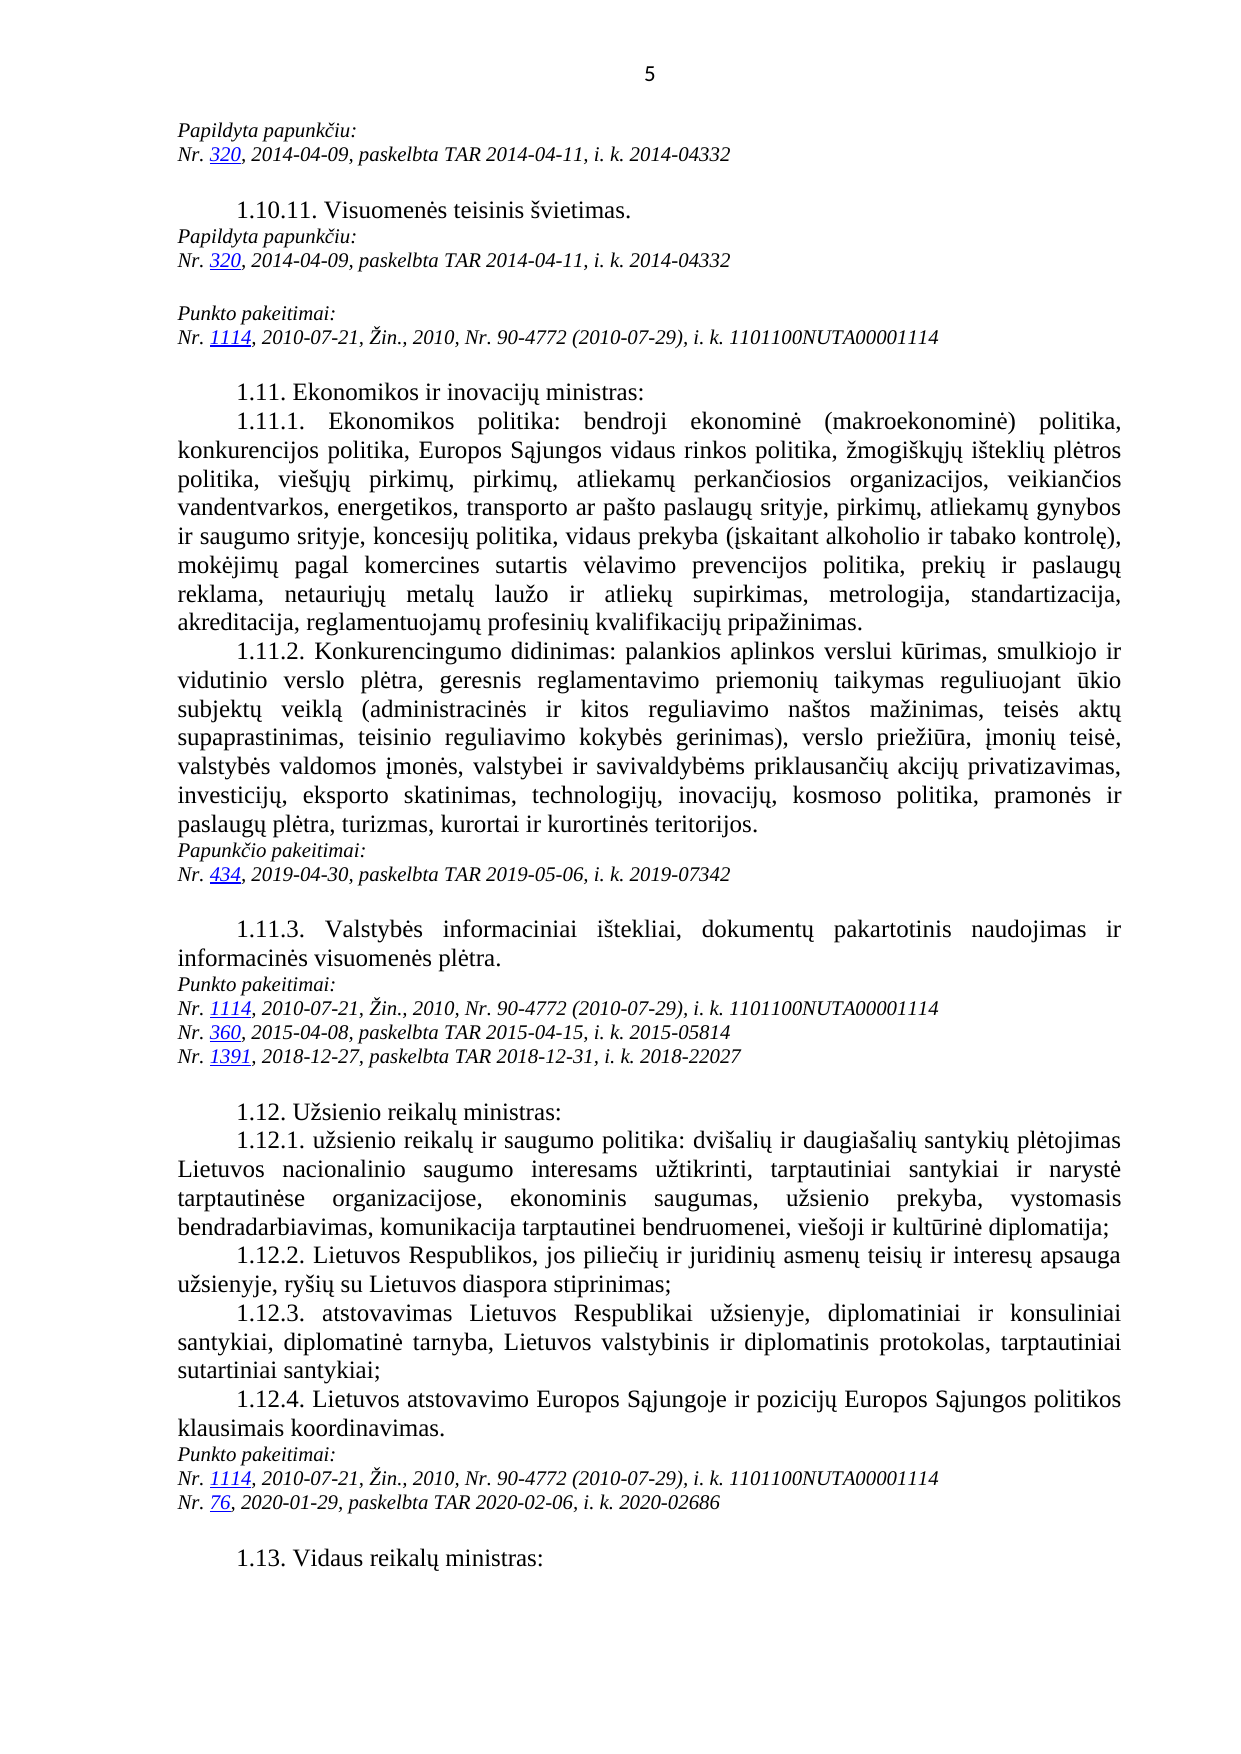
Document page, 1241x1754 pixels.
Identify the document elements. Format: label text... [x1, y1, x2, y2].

text 1.12.3. atstovavimas Lietuvos Respublikai užsienyje, diplomatiniai ir konsuliniai santykiai, diplomatinė tarnyba, Lietuvos valstybinis ir diplomatinis protokolas, tarptautiniai sutartiniai santykiai; [177, 1298, 1122, 1384]
text Nr. 320, 2014-04-09, paskelbta TAR 2014-04-11, i. k. 2014-04332 [177, 248, 1122, 272]
text Nr. 320, 2014-04-09, paskelbta TAR 2014-04-11, i. k. 2014-04332 [177, 142, 1122, 166]
text Nr. 434, 2019-04-30, paskelbta TAR 2019-05-06, i. k. 2019-07342 [177, 862, 1122, 886]
text 1.11.3. Valstybės informaciniai ištekliai, dokumentų pakartotinis naudojimas ir informacinės visuomenės plėtra. [177, 914, 1122, 972]
text Nr. 360, 2015-04-08, paskelbta TAR 2015-04-15, i. k. 2015-05814 [177, 1020, 1122, 1044]
text Punkto pakeitimai: [177, 301, 1122, 325]
text Punkto pakeitimai: [177, 972, 1122, 996]
text Papunkčio pakeitimai: [177, 837, 1122, 862]
text Nr. 1114, 2010-07-21, Žin., 2010, Nr. 90-4772 (2010-07-29), i. k. 1101100NUTA00001114 [177, 1466, 1122, 1490]
text 1.11.1. Ekonomikos politika: bendroji ekonominė (makroekonominė) politika, konkurencijos politika, Europos Sąjungos vidaus rinkos politika, žmogiškųjų išteklių plėtros politika, viešųjų pirkimų, pirkimų, atliekamų perkančiosios organizacijos, veikiančios vandentvarkos, energetikos, transporto ar pašto paslaugų srityje, pirkimų, atliekamų gynybos ir saugumo srityje, koncesijų politika, vidaus prekyba (įskaitant alkoholio ir tabako kontrolę), mokėjimų pagal komercines sutartis vėlavimo prevencijos politika, prekių ir paslaugų reklama, netauriųjų metalų laužo ir atliekų supirkimas, metrologija, standartizacija, akreditacija, reglamentuojamų profesinių kvalifikacijų pripažinimas. [177, 406, 1122, 636]
text 1.13. Vidaus reikalų ministras: [177, 1543, 1122, 1572]
text 1.12.4. Lietuvos atstovavimo Europos Sąjungoje ir pozicijų Europos Sąjungos politikos klausimais koordinavimas. [177, 1384, 1122, 1442]
text 1.11.2. Konkurencingumo didinimas: palankios aplinkos verslui kūrimas, smulkiojo ir vidutinio verslo plėtra, geresnis reglamentavimo priemonių taikymas reguliuojant ūkio subjektų veiklą (administracinės ir kitos reguliavimo naštos mažinimas, teisės aktų supaprastinimas, teisinio reguliavimo kokybės gerinimas), verslo priežiūra, įmonių teisė, valstybės valdomos įmonės, valstybei ir savivaldybėms priklausančių akcijų privatizavimas, investicijų, eksporto skatinimas, technologijų, inovacijų, kosmoso politika, pramonės ir paslaugų plėtra, turizmas, kurortai ir kurortinės teritorijos. [177, 636, 1122, 837]
text 1.12.1. užsienio reikalų ir saugumo politika: dvišalių ir daugiašalių santykių plėtojimas Lietuvos nacionalinio saugumo interesams užtikrinti, tarptautiniai santykiai ir narystė tarptautinėse organizacijose, ekonominis saugumas, užsienio prekyba, vystomasis bendradarbiavimas, komunikacija tarptautinei bendruomenei, viešoji ir kultūrinė diplomatija; [177, 1126, 1122, 1241]
text Nr. 1114, 2010-07-21, Žin., 2010, Nr. 90-4772 (2010-07-29), i. k. 1101100NUTA00001114 [177, 996, 1122, 1020]
text 1.12.2. Lietuvos Respublikos, jos piliečių ir juridinių asmenų teisių ir interesų apsauga užsienyje, ryšių su Lietuvos diaspora stiprinimas; [177, 1241, 1122, 1298]
text Nr. 1114, 2010-07-21, Žin., 2010, Nr. 90-4772 (2010-07-29), i. k. 1101100NUTA00001114 [177, 325, 1122, 349]
text Papildyta papunkčiu: [177, 224, 1122, 248]
text Papildyta papunkčiu: [177, 118, 1122, 142]
text 1.12. Užsienio reikalų ministras: [177, 1097, 1122, 1126]
text 1.10.11. Visuomenės teisinis švietimas. [177, 195, 1122, 224]
text 1.11. Ekonomikos ir inovacijų ministras: [177, 377, 1122, 406]
text Punkto pakeitimai: [177, 1442, 1122, 1466]
text Nr. 76, 2020-01-29, paskelbta TAR 2020-02-06, i. k. 2020-02686 [177, 1490, 1122, 1514]
text Nr. 1391, 2018-12-27, paskelbta TAR 2018-12-31, i. k. 2018-22027 [177, 1044, 1122, 1068]
